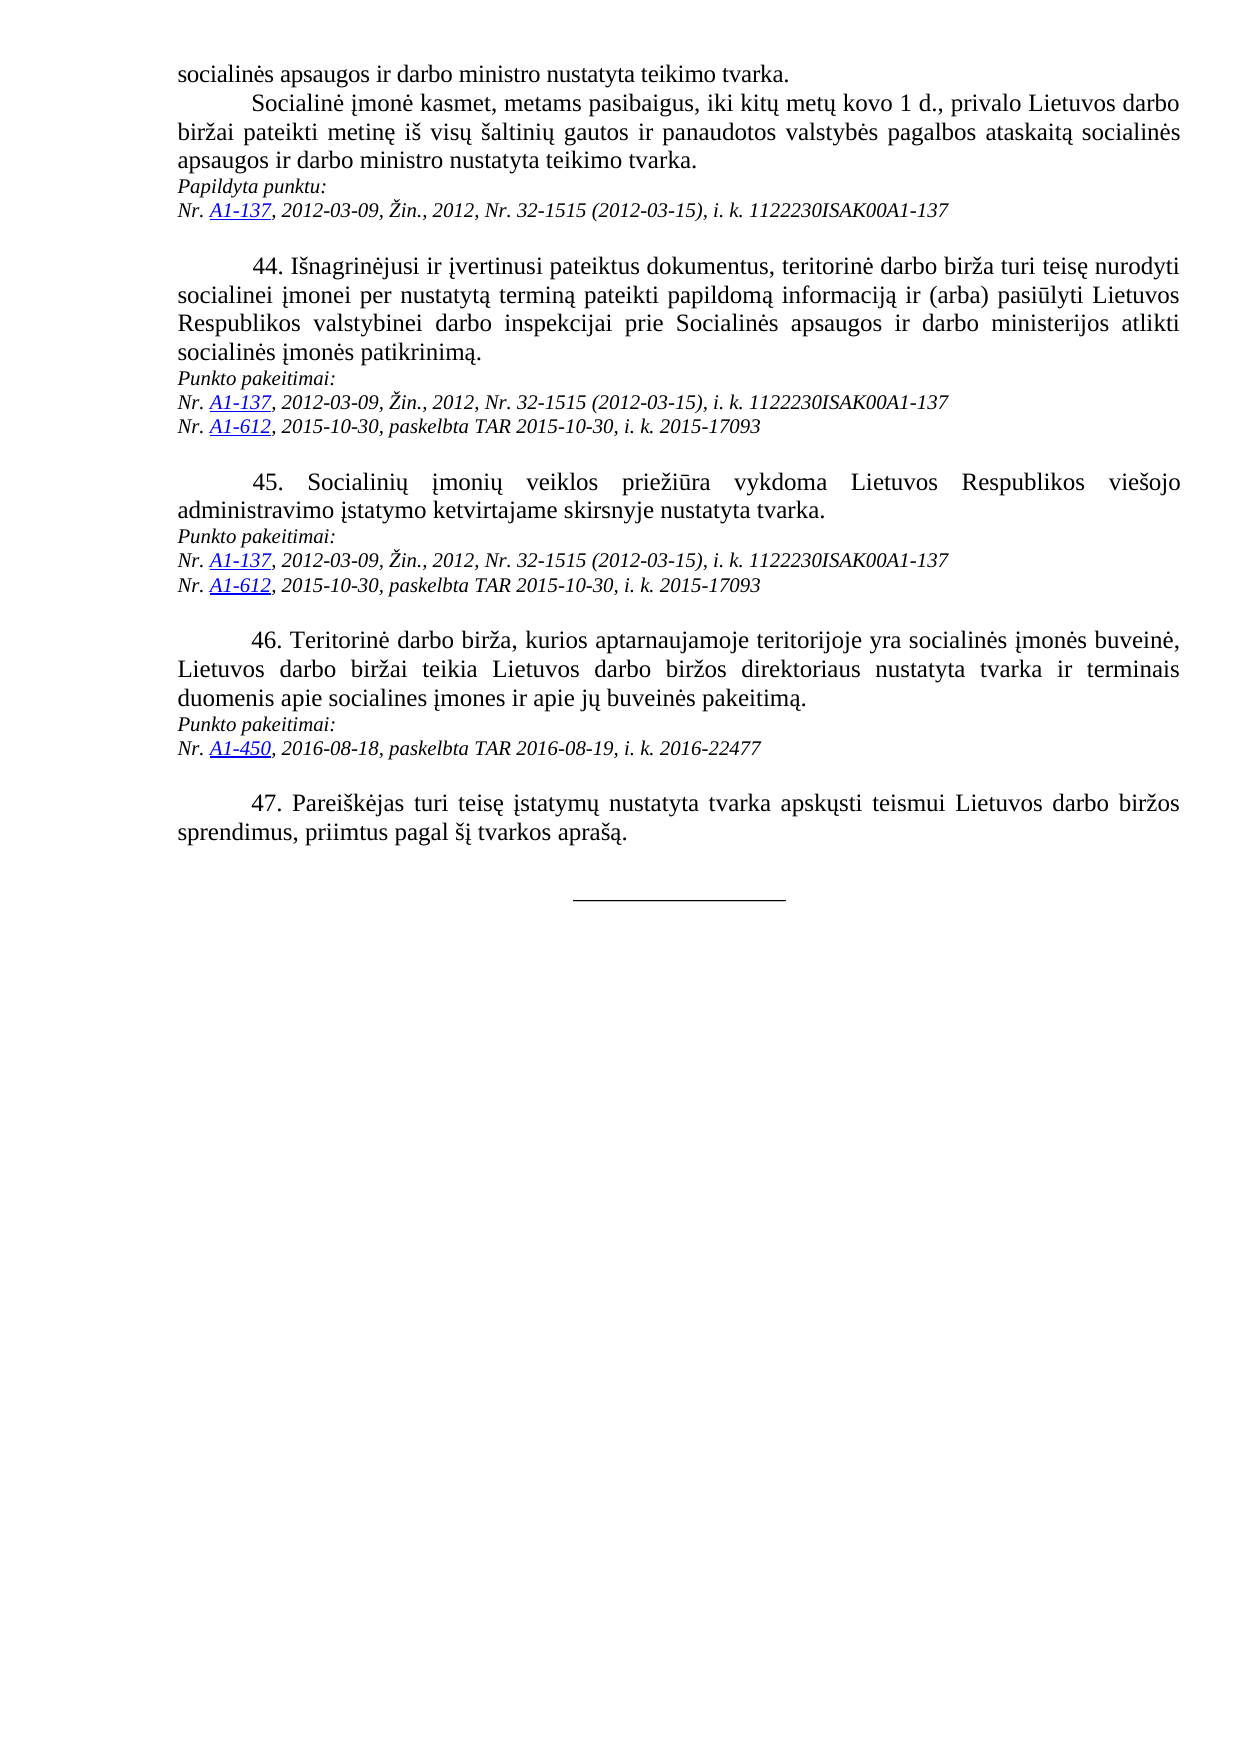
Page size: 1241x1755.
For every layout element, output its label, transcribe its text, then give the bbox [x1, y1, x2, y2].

text 45. Socialinių įmonių veiklos priežiūra vykdoma Lietuvos Respublikos viešojo administravimo įstatymo ketvirtajame skirsnyje nustatyta tvarka. [177, 467, 1181, 524]
text Punkto pakeitimai: [177, 366, 1181, 390]
text Socialinė įmonė kasmet, metams pasibaigus, iki kitų metų kovo 1 d., privalo Lietuvos darbo biržai pateikti metinę iš visų šaltinių gautos ir panaudotos valstybės pagalbos ataskaitą socialinės apsaugos ir darbo ministro nustatyta teikimo tvarka. [177, 88, 1181, 174]
text Nr. A1-137, 2012-03-09, Žin., 2012, Nr. 32-1515 (2012-03-15), i. k. 1122230ISAK00A1-137 [177, 198, 1181, 222]
text _________________ [177, 875, 1181, 903]
text Nr. A1-450, 2016-08-18, paskelbta TAR 2016-08-19, i. k. 2016-22477 [177, 736, 1181, 760]
text socialinės apsaugos ir darbo ministro nustatyta teikimo tvarka. [177, 59, 1181, 88]
text 44. Išnagrinėjusi ir įvertinusi pateiktus dokumentus, teritorinė darbo birža turi teisę nurodyti socialinei įmonei per nustatytą terminą pateikti papildomą informaciją ir (arba) pasiūlyti Lietuvos Respublikos valstybinei darbo inspekcijai prie Socialinės apsaugos ir darbo ministerijos atlikti socialinės įmonės patikrinimą. [177, 251, 1181, 366]
text Nr. A1-137, 2012-03-09, Žin., 2012, Nr. 32-1515 (2012-03-15), i. k. 1122230ISAK00A1-137 [177, 548, 1181, 572]
text Nr. A1-612, 2015-10-30, paskelbta TAR 2015-10-30, i. k. 2015-17093 [177, 572, 1181, 597]
text Nr. A1-137, 2012-03-09, Žin., 2012, Nr. 32-1515 (2012-03-15), i. k. 1122230ISAK00A1-137 [177, 390, 1181, 414]
text 47. Pareiškėjas turi teisę įstatymų nustatyta tvarka apskųsti teismui Lietuvos darbo biržos sprendimus, priimtus pagal šį tvarkos aprašą. [177, 788, 1181, 846]
text 46. Teritorinė darbo birža, kurios aptarnaujamoje teritorijoje yra socialinės įmonės buveinė, Lietuvos darbo biržai teikia Lietuvos darbo biržos direktoriaus nustatyta tvarka ir terminais duomenis apie socialines įmones ir apie jų buveinės pakeitimą. [177, 625, 1181, 712]
text Punkto pakeitimai: [177, 524, 1181, 548]
text Papildyta punktu: [177, 174, 1181, 198]
text Punkto pakeitimai: [177, 712, 1181, 736]
text Nr. A1-612, 2015-10-30, paskelbta TAR 2015-10-30, i. k. 2015-17093 [177, 414, 1181, 438]
